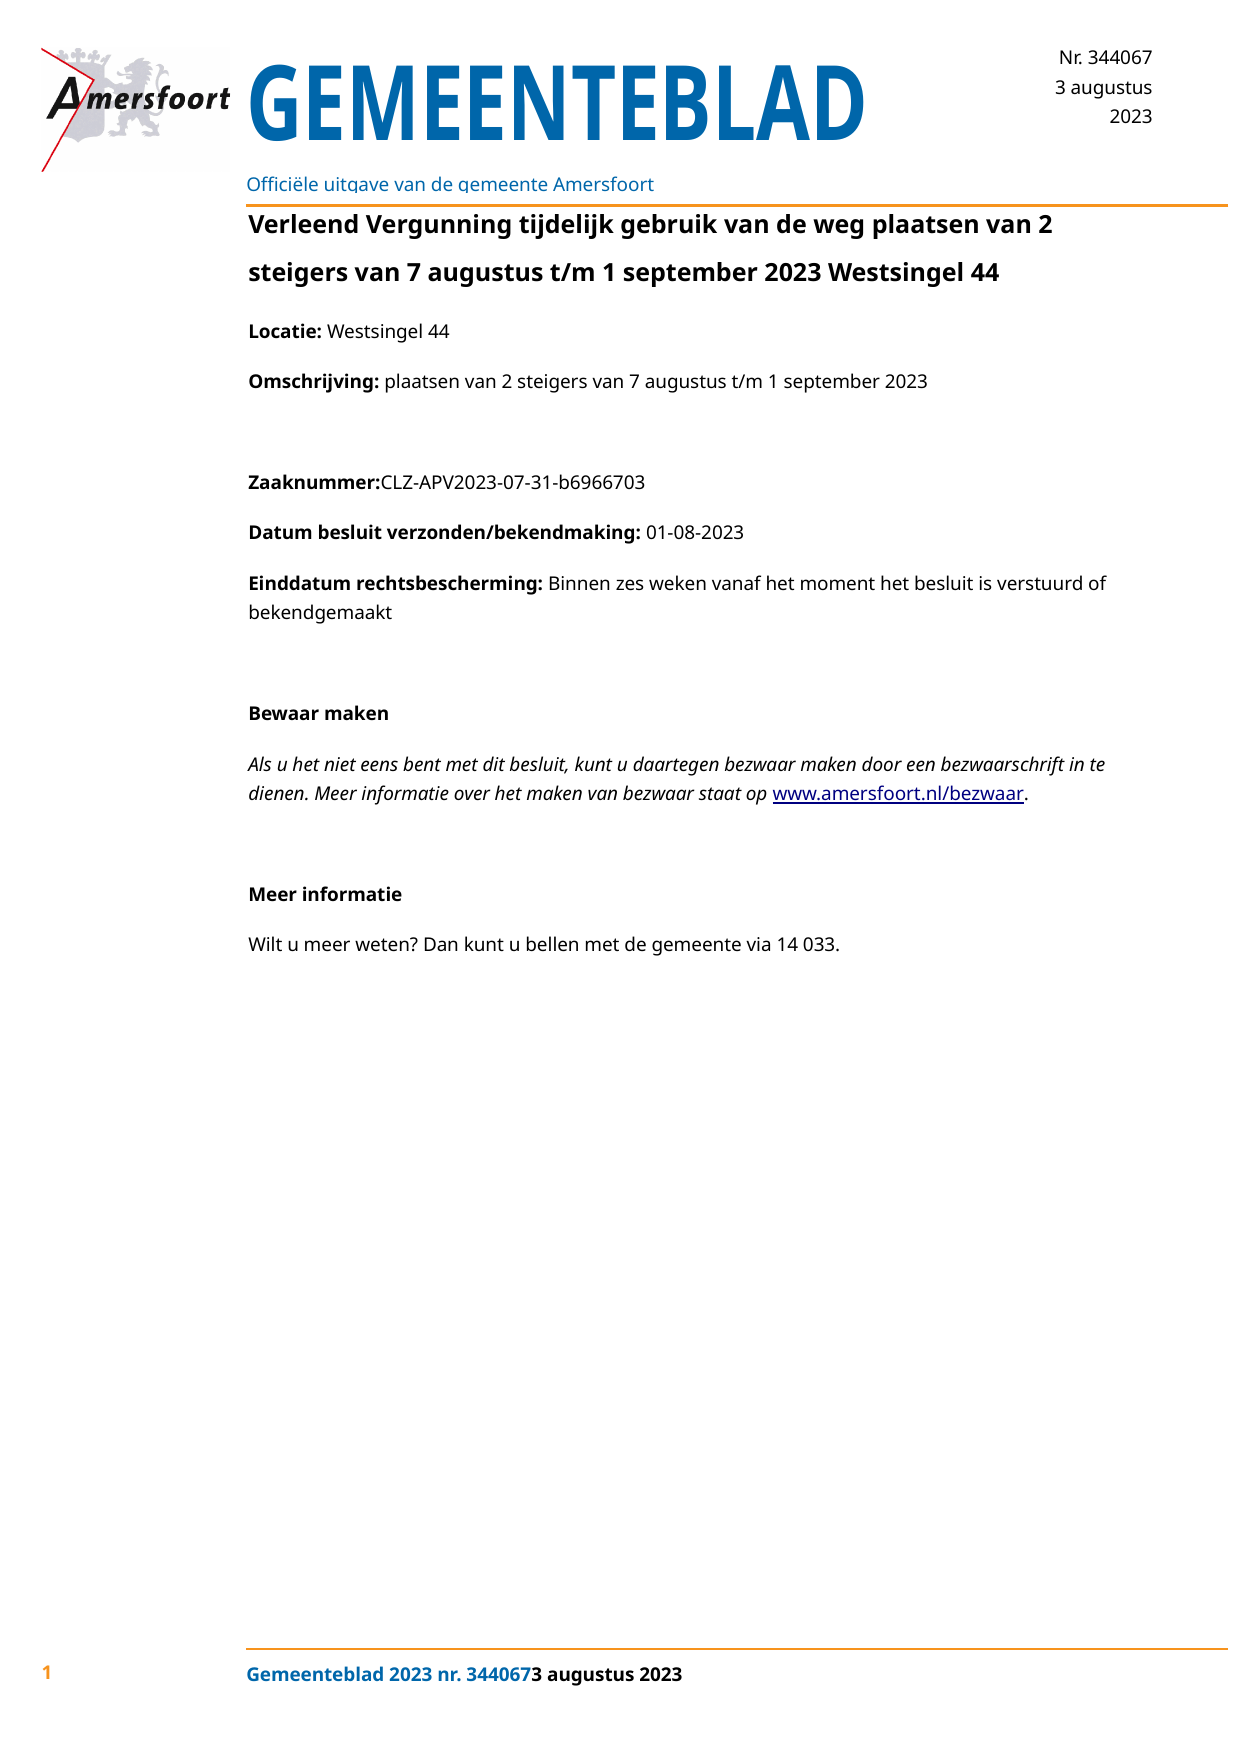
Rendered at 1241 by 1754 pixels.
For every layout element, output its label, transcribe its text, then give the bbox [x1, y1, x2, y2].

text Meer informatie [248, 881, 1152, 907]
text Einddatum rechtsbescherming: Binnen zes weken vanaf het moment het besluit is verstuurd of bekendgemaakt [248, 570, 1152, 625]
text Zaaknummer:CLZ-APV2023-07-31-b6966703 [248, 469, 1152, 495]
text Omschrijving: plaatsen van 2 steigers van 7 augustus t/m 1 september 2023 [248, 368, 1152, 394]
text Bewaar maken [248, 700, 1152, 726]
text Datum besluit verzonden/bekendmaking: 01-08-2023 [248, 519, 1152, 545]
text Verleend Vergunning tijdelijk gebruik van de weg plaatsen van 2 steigers van 7 augustus t/m 1 september 2023 Westsingel 44 [248, 207, 1152, 288]
text Wilt u meer weten? Dan kunt u bellen met de gemeente via 14 033. [248, 932, 1152, 957]
text Als u het niet eens bent met dit besluit, kunt u daartegen bezwaar maken door een bezwaarschrift in te dienen. Meer informatie over het maken van bezwaar staat op www.amersfoort.nl/bezwaar. [248, 751, 1152, 806]
text Locatie: Westsingel 44 [248, 318, 1152, 344]
picture [41, 47, 231, 172]
